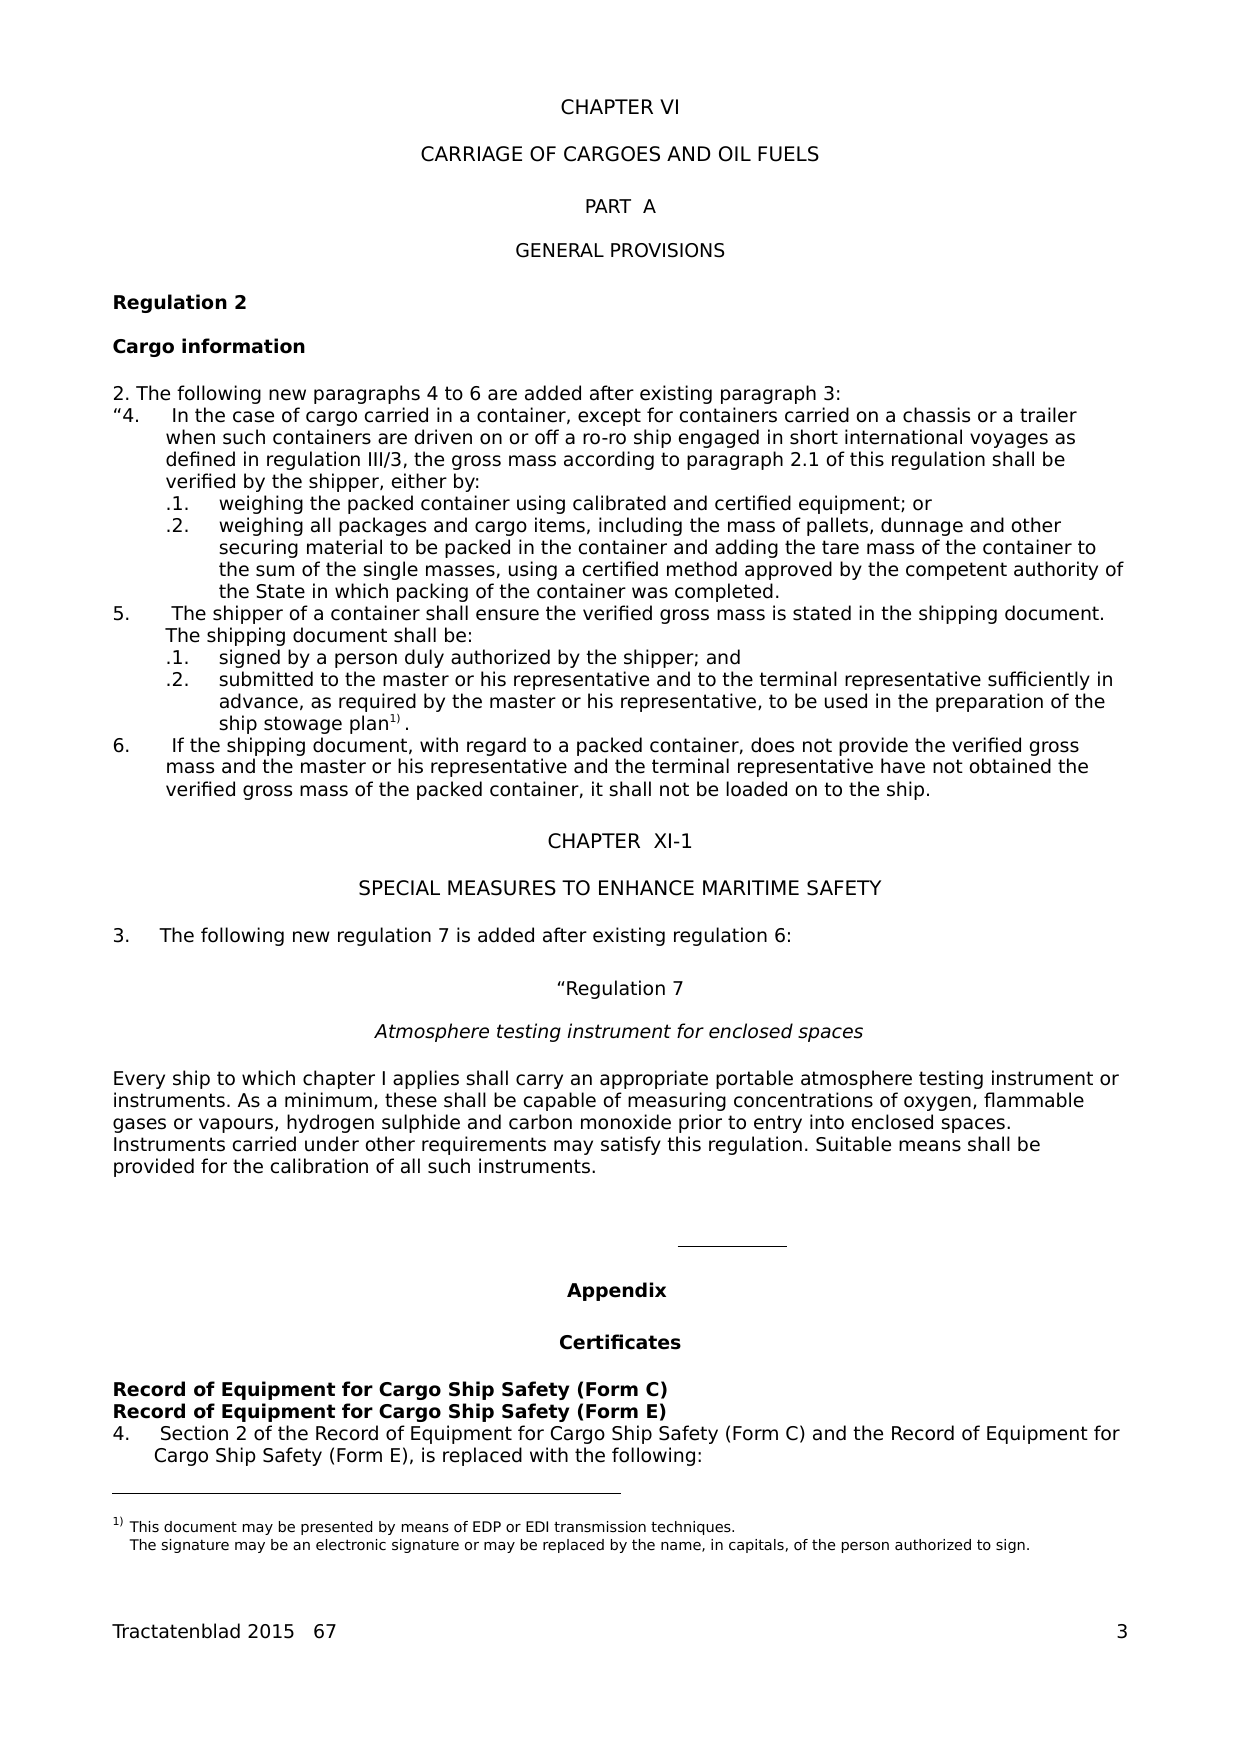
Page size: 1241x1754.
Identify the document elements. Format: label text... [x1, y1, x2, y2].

text Record of Equipment for Cargo Ship Safety (Form C) [112, 1379, 1128, 1401]
subtitle CHAPTER XI-1 SPECIAL MEASURES TO ENHANCE MARITIME SAFETY [112, 830, 1128, 900]
subtitle “Regulation 7 Atmosphere testing instrument for enclosed spaces [112, 977, 1128, 1043]
text 3. The following new regulation 7 is added after existing regulation 6: [112, 925, 1128, 947]
subtitle Regulation 2 Cargo information [112, 292, 1128, 358]
text 4. Section 2 of the Record of Equipment for Cargo Ship Safety (Form C) and the Record of Equipment for Cargo Ship Safety (Form E), is replaced with the following: [112, 1423, 1128, 1467]
subtitle Certificates [112, 1332, 1128, 1354]
text This document may be presented by means of EDP or EDI transmission techniques. [112, 1515, 1128, 1537]
text .2. submitted to the master or his representative and to the terminal representative sufficiently in advance, as required by the master or his representative, to be used in the preparation of the ship stowage plan. [165, 668, 1128, 734]
subtitle CHAPTER VI CARRIAGE OF CARGOES AND OIL FUELS [112, 96, 1128, 166]
text Every ship to which chapter I applies shall carry an appropriate portable atmosphere testing instrument or instruments. As a minimum, these shall be capable of measuring concentrations of oxygen, flammable gases or vapours, hydrogen sulphide and carbon monoxide prior to entry into enclosed spaces. Instruments carried under other requirements may satisfy this regulation. Suitable means shall be provided for the calibration of all such instruments. [112, 1068, 1128, 1178]
subtitle Appendix [112, 1280, 1128, 1302]
text 5. The shipper of a container shall ensure the verified gross mass is stated in the shipping document. The shipping document shall be: [112, 603, 1128, 647]
subtitle PART A GENERAL PROVISIONS [112, 196, 1128, 262]
text 6. If the shipping document, with regard to a packed container, does not provide the verified gross mass and the master or his representative and the terminal representative have not obtained the verified gross mass of the packed container, it shall not be loaded on to the ship. [112, 734, 1128, 800]
text The signature may be an electronic signature or may be replaced by the name, in capitals, of the person authorized to sign. [129, 1537, 1128, 1554]
text .2. weighing all packages and cargo items, including the mass of pallets, dunnage and other securing material to be packed in the container and adding the tare mass of the container to the sum of the single masses, using a certified method approved by the competent authority of the State in which packing of the container was completed. [165, 515, 1128, 603]
text .1. weighing the packed container using calibrated and certified equipment; or [165, 493, 1128, 515]
text “4. In the case of cargo carried in a container, except for containers carried on a chassis or a trailer when such containers are driven on or off a ro-ro ship engaged in short international voyages as defined in regulation III/3, the gross mass according to paragraph 2.1 of this regulation shall be verified by the shipper, either by: [112, 405, 1128, 493]
text 2. The following new paragraphs 4 to 6 are added after existing paragraph 3: [112, 383, 1128, 405]
text .1. signed by a person duly authorized by the shipper; and [165, 647, 1128, 668]
text Record of Equipment for Cargo Ship Safety (Form E) [112, 1401, 1128, 1423]
